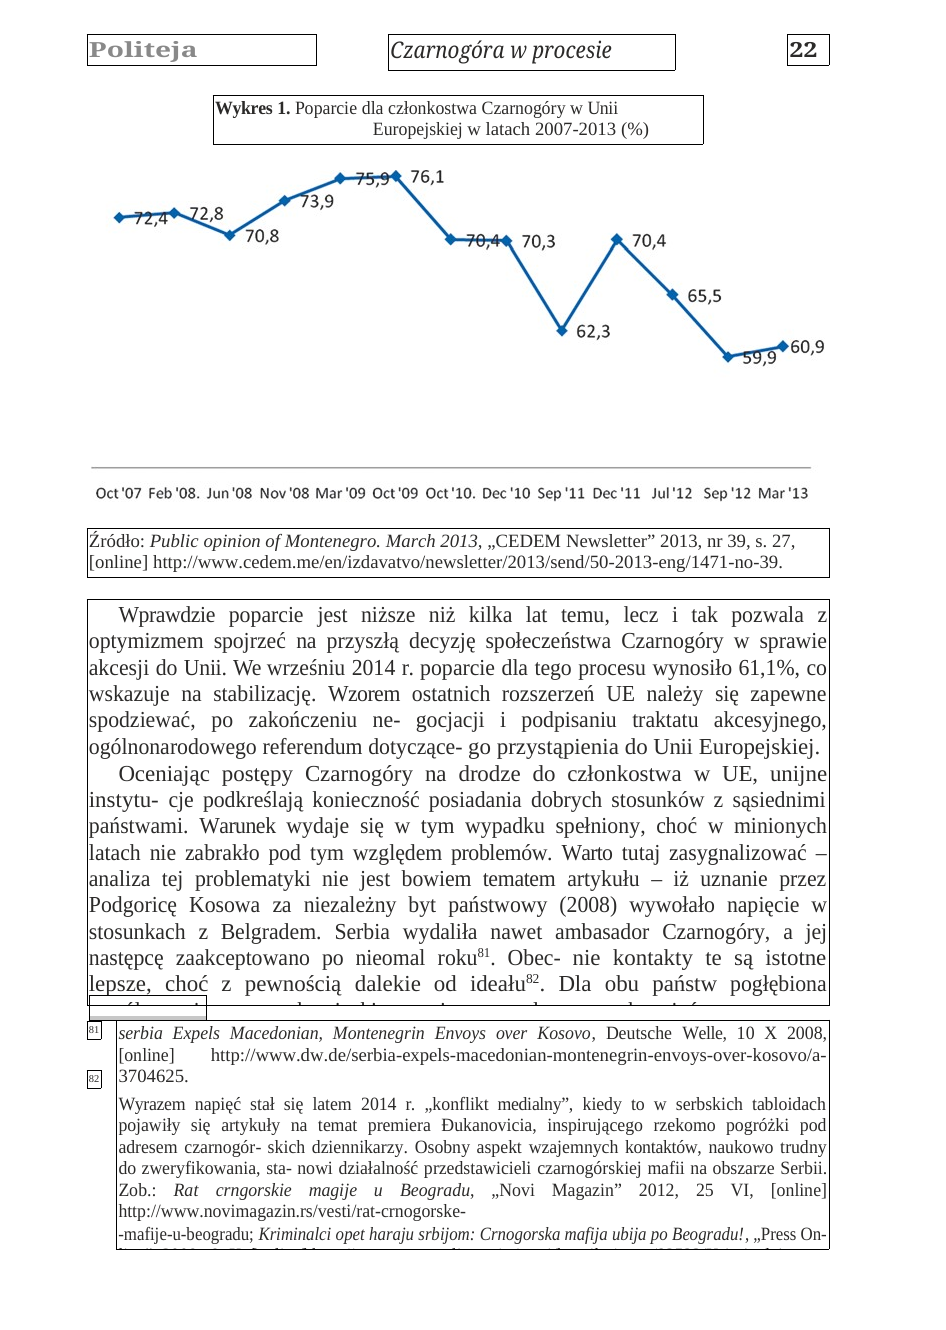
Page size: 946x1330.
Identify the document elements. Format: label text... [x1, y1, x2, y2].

text Czarnogóra w procesie integracji… [390, 35, 675, 70]
text Oceniając postępy Czarnogóry na drodze do członkostwa w UE, unijne instytu- cje podkreślają konieczność posiadania dobrych stosunków z sąsiednimi państwami. Warunek wydaje się w tym wypadku spełniony, choć w minionych latach nie zabrakło pod tym względem problemów. Warto tutaj zasygnalizować – analiza tej problematyki nie jest bowiem tematem artykułu – iż uznanie przez Podgoricę Kosowa za niezależny byt państwowy (2008) wywołało napięcie w stosunkach z Belgradem. Serbia wydaliła nawet ambasador Czarnogóry, a jej następcę zaakceptowano po nieomal roku81. Obec- nie kontakty te są istotne lepsze, choć z pewnością dalekie od ideału82. Dla obu państw pogłębiona współpraca jest wręcz obowiązkiem, wziąwszy pod uwagę pokrewieństwo [89, 759, 827, 1005]
text -mafije-u-beogradu; Kriminalci opet haraju srbijom: Crnogorska mafija ubija po Beogradu!, „Press On- line” 2009, 9 X, [online] http://www.pressonline.rs/sr/vesti/hronika/story/82523/Kriminalci+opet [118, 1223, 827, 1248]
text 225 [789, 35, 829, 65]
text Politeja 5(37)/2015 [89, 35, 316, 65]
text Źródło: Public opinion of Montenegro. March 2013, „CEDEM Newsletter” 2013, nr 39, s. 27, [online] http://www.cedem.me/en/izdavatvo/newsletter/2013/send/50-2013-eng/1471-no-39. [89, 530, 827, 573]
picture [90, 170, 825, 502]
text Wykres 1. Poparcie dla członkostwa Czarnogóry w Unii Europejskiej w latach 2007-2013 (%) [215, 97, 703, 140]
text 81 [89, 1023, 101, 1035]
text Wyrazem napięć stał się latem 2014 r. „konflikt medialny”, kiedy to w serbskich tabloidach pojawiły się artykuły na temat premiera Ðukanovicia, inspirującego rzekomo pogróżki pod adresem czarnogór- skich dziennikarzy. Osobny aspekt wzajemnych kontaktów, naukowo trudny do zweryfikowania, sta- nowi działalność przedstawicieli czarnogórskiej mafii na obszarze Serbii. Zob.: Rat crngorskie magije u Beogradu, „Novi Magazin” 2012, 25 VI, [online] http://www.novimagazin.rs/vesti/rat-crnogorske- [118, 1093, 827, 1222]
text 82 [89, 1073, 101, 1084]
text Wprawdzie poparcie jest niższe niż kilka lat temu, lecz i tak pozwala z optymizmem spojrzeć na przyszłą decyzję społeczeństwa Czarnogóry w sprawie akcesji do Unii. We wrześniu 2014 r. poparcie dla tego procesu wynosiło 61,1%, co wskazuje na stabilizację. Wzorem ostatnich rozszerzeń UE należy się zapewne spodziewać, po zakończeniu ne- gocjacji i podpisaniu traktatu akcesyjnego, ogólnonarodowego referendum dotyczące- go przystąpienia do Unii Europejskiej. [89, 601, 827, 759]
text serbia Expels Macedonian, Montenegrin Envoys over Kosovo, Deutsche Welle, 10 X 2008, [online] http://www.dw.de/serbia-expels-macedonian-montenegrin-envoys-over-kosovo/a-3704625. [118, 1022, 827, 1087]
